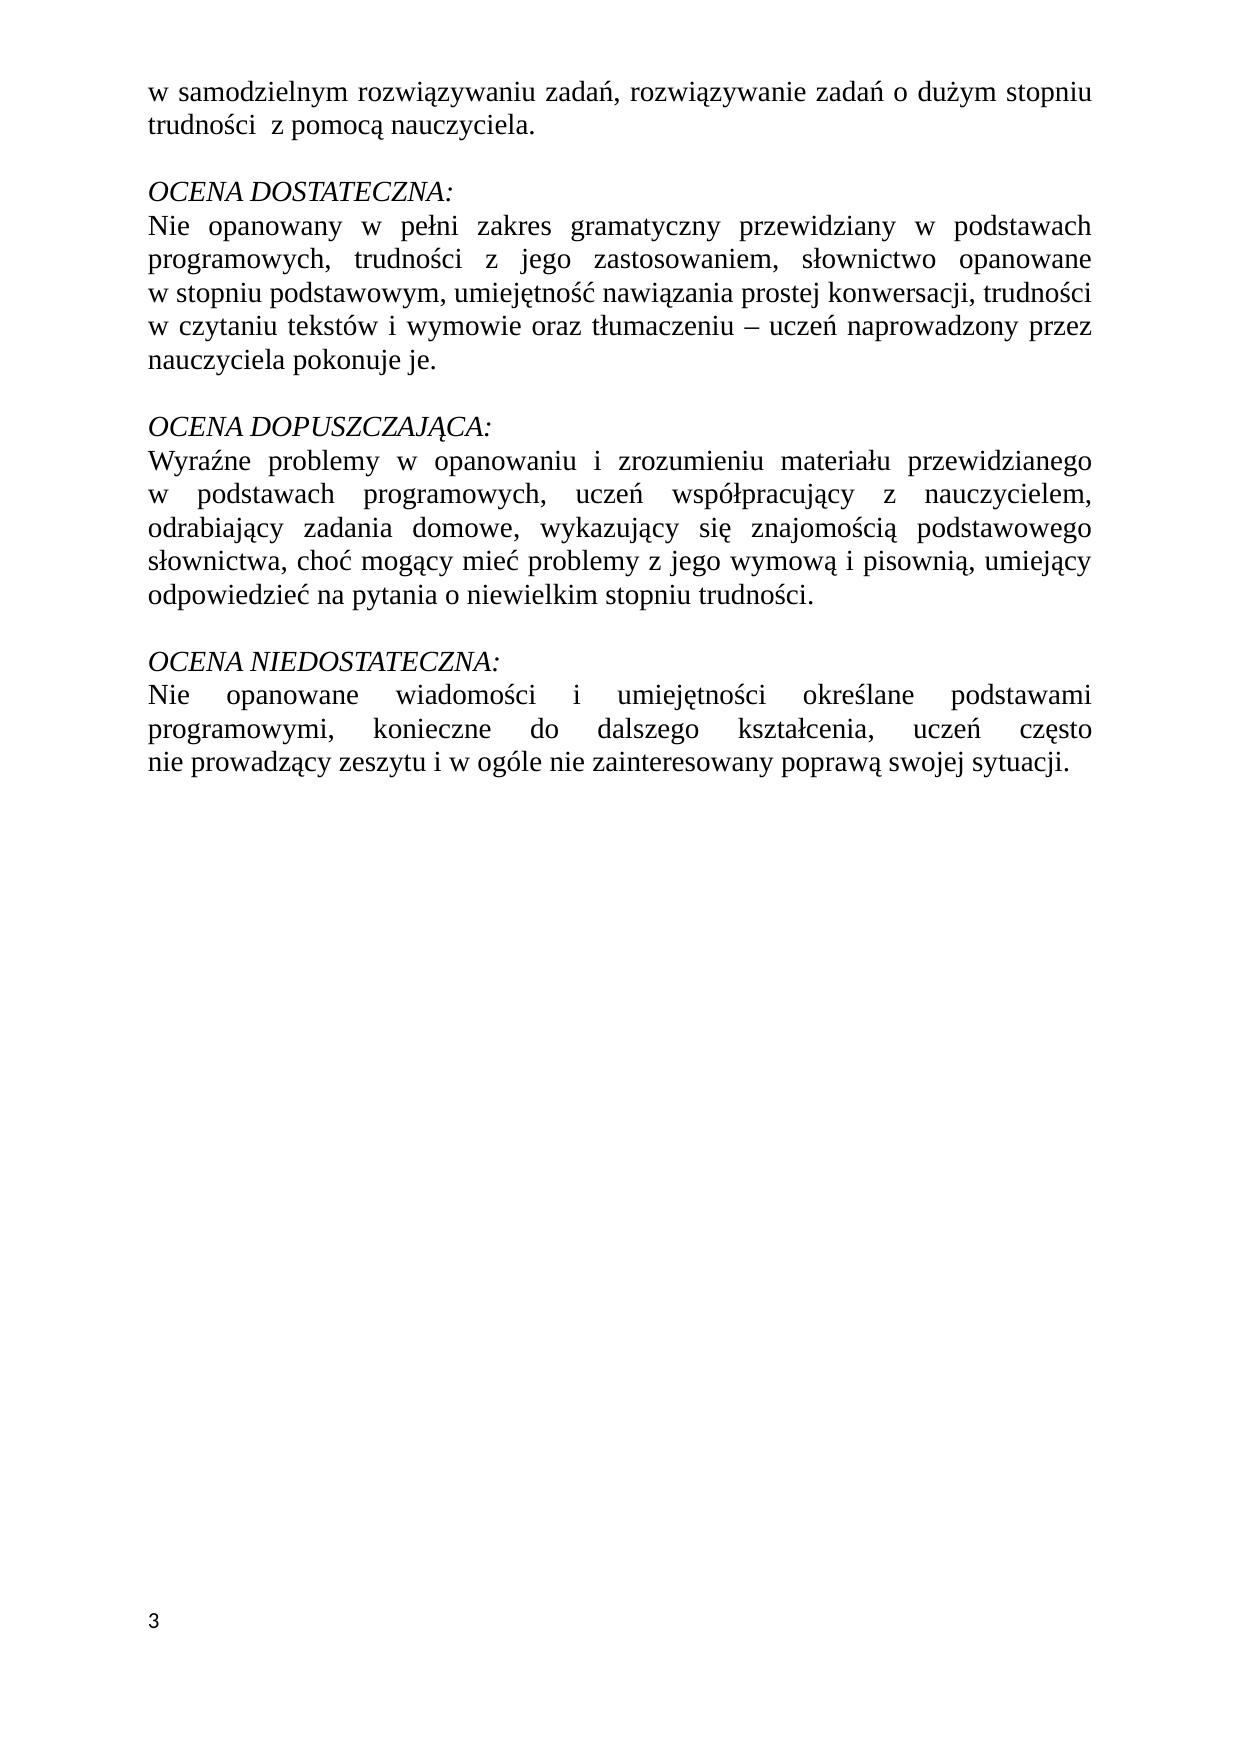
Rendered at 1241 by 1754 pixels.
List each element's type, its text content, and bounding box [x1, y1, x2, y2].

text Nie opanowane wiadomości i umiejętności określane podstawami programowymi, konieczne do dalszego kształcenia, uczeń często nie prowadzący zeszytu i w ogóle nie zainteresowany poprawą swojej sytuacji. [148, 677, 1093, 778]
text OCENA NIEDOSTATECZNA: [148, 644, 1093, 677]
text Nie opanowany w pełni zakres gramatyczny przewidziany w podstawach programowych, trudności z jego zastosowaniem, słownictwo opanowane w stopniu podstawowym, umiejętność nawiązania prostej konwersacji, trudności w czytaniu tekstów i wymowie oraz tłumaczeniu – uczeń naprowadzony przez nauczyciela pokonuje je. [148, 208, 1093, 376]
text Wyraźne problemy w opanowaniu i zrozumieniu materiału przewidzianego w podstawach programowych, uczeń współpracujący z nauczycielem, odrabiający zadania domowe, wykazujący się znajomością podstawowego słownictwa, choć mogący mieć problemy z jego wymową i pisownią, umiejący odpowiedzieć na pytania o niewielkim stopniu trudności. [148, 443, 1093, 610]
text OCENA DOSTATECZNA: [148, 174, 1093, 208]
text OCENA DOPUSZCZAJĄCA: [148, 409, 1093, 443]
text w samodzielnym rozwiązywaniu zadań, rozwiązywanie zadań o dużym stopniu trudności z pomocą nauczyciela. [148, 74, 1093, 141]
